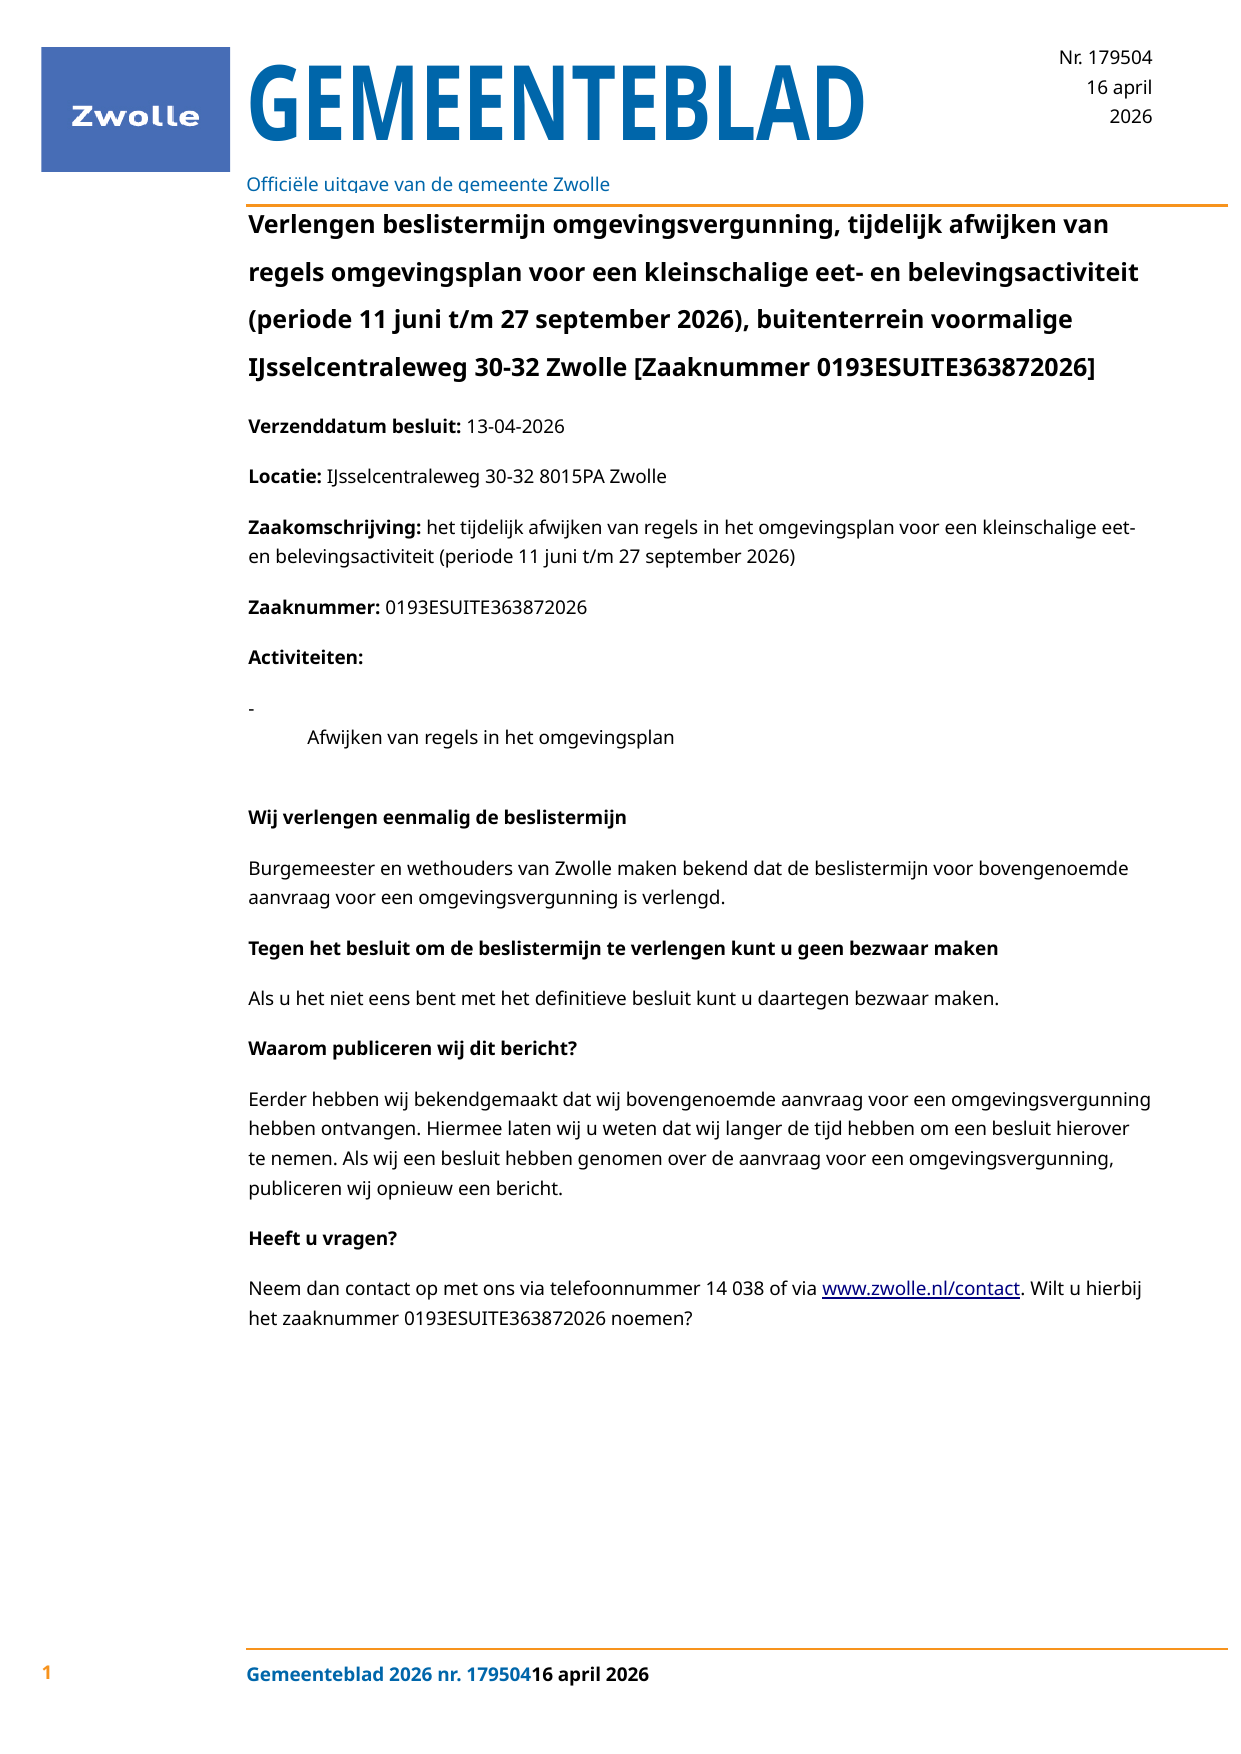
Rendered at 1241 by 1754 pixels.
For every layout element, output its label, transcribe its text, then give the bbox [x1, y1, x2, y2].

text Tegen het besluit om de beslistermijn te verlengen kunt u geen bezwaar maken [248, 935, 1152, 961]
text Verzenddatum besluit: 13-04-2026 [248, 413, 1152, 439]
text Verlengen beslistermijn omgevingsvergunning, tijdelijk afwijken van regels omgevingsplan voor een kleinschalige eet- en belevingsactiviteit (periode 11 juni t/m 27 september 2026), buitenterrein voormalige IJsselcentraleweg 30-32 Zwolle [Zaaknummer 0193ESUITE363872026] [248, 207, 1152, 384]
text Zaakomschrijving: het tijdelijk afwijken van regels in het omgevingsplan voor een kleinschalige eet- en belevingsactiviteit (periode 11 juni t/m 27 september 2026) [248, 514, 1152, 569]
text Heeft u vragen? [248, 1225, 1152, 1251]
text Activiteiten: [248, 644, 1152, 670]
text Wij verlengen eenmalig de beslistermijn [248, 804, 1152, 830]
list Afwijken van regels in het omgevingsplan [248, 724, 1152, 750]
text Neem dan contact op met ons via telefoonnummer 14 038 of via www.zwolle.nl/contact. Wilt u hierbij het zaaknummer 0193ESUITE363872026 noemen? [248, 1276, 1152, 1331]
text Zaaknummer: 0193ESUITE363872026 [248, 594, 1152, 620]
text Als u het niet eens bent met het definitieve besluit kunt u daartegen bezwaar maken. [248, 985, 1152, 1011]
text Eerder hebben wij bekendgemaakt dat wij bovengenoemde aanvraag voor een omgevingsvergunning hebben ontvangen. Hiermee laten wij u weten dat wij langer de tijd hebben om een besluit hierover te nemen. Als wij een besluit hebben genomen over de aanvraag voor een omgevingsvergunning, publiceren wij opnieuw een bericht. [248, 1086, 1152, 1201]
text Burgemeester en wethouders van Zwolle maken bekend dat de beslistermijn voor bovengenoemde aanvraag voor een omgevingsvergunning is verlengd. [248, 855, 1152, 910]
text Waarom publiceren wij dit bericht? [248, 1036, 1152, 1061]
picture [41, 47, 231, 172]
text Locatie: IJsselcentraleweg 30-32 8015PA Zwolle [248, 463, 1152, 489]
